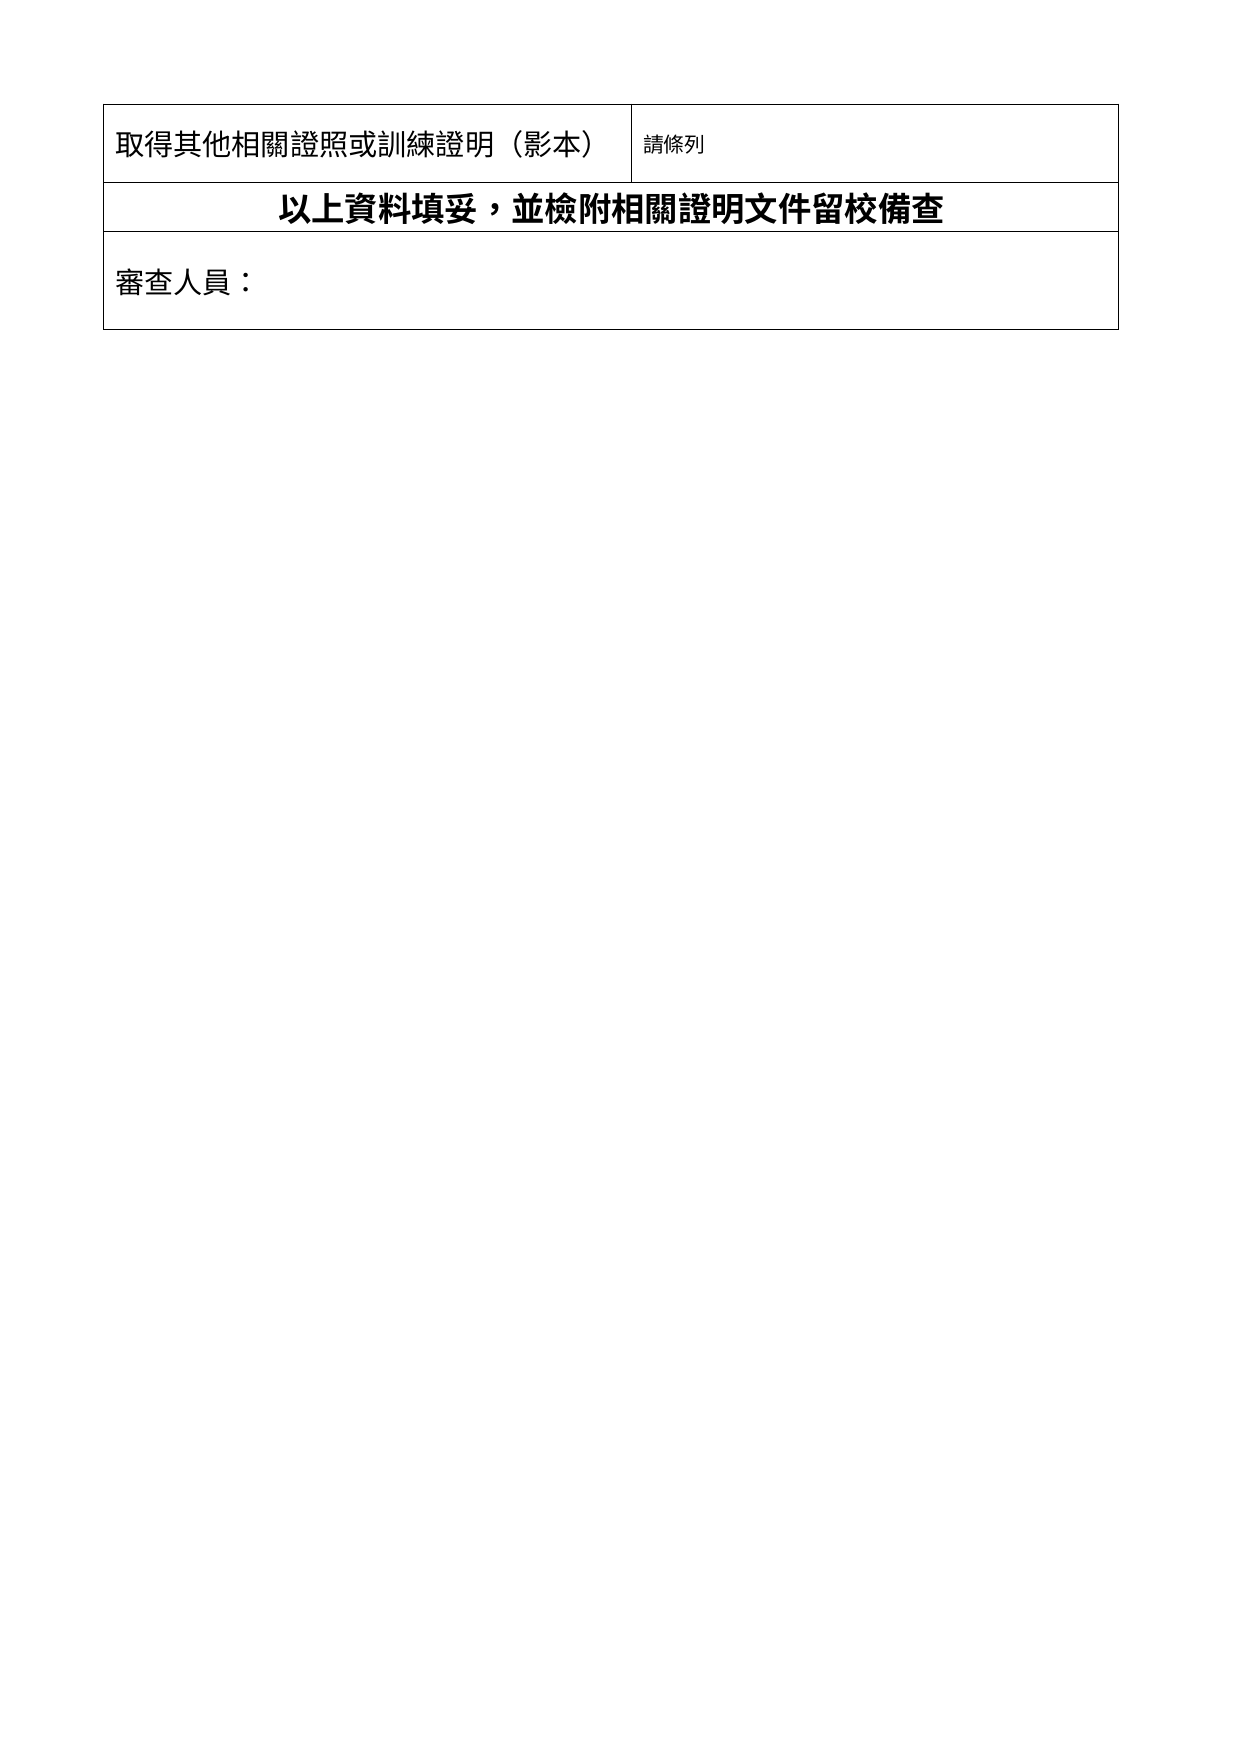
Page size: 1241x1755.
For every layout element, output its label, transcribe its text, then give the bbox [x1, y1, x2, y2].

table_cell 請條列 [632, 105, 1118, 182]
table_cell 取得其他相關證照或訓練證明（影本） [104, 105, 631, 182]
table_cell 以上資料填妥，並檢附相關證明文件留校備查 [104, 183, 1118, 231]
table_cell 審查人員： [104, 232, 1118, 329]
